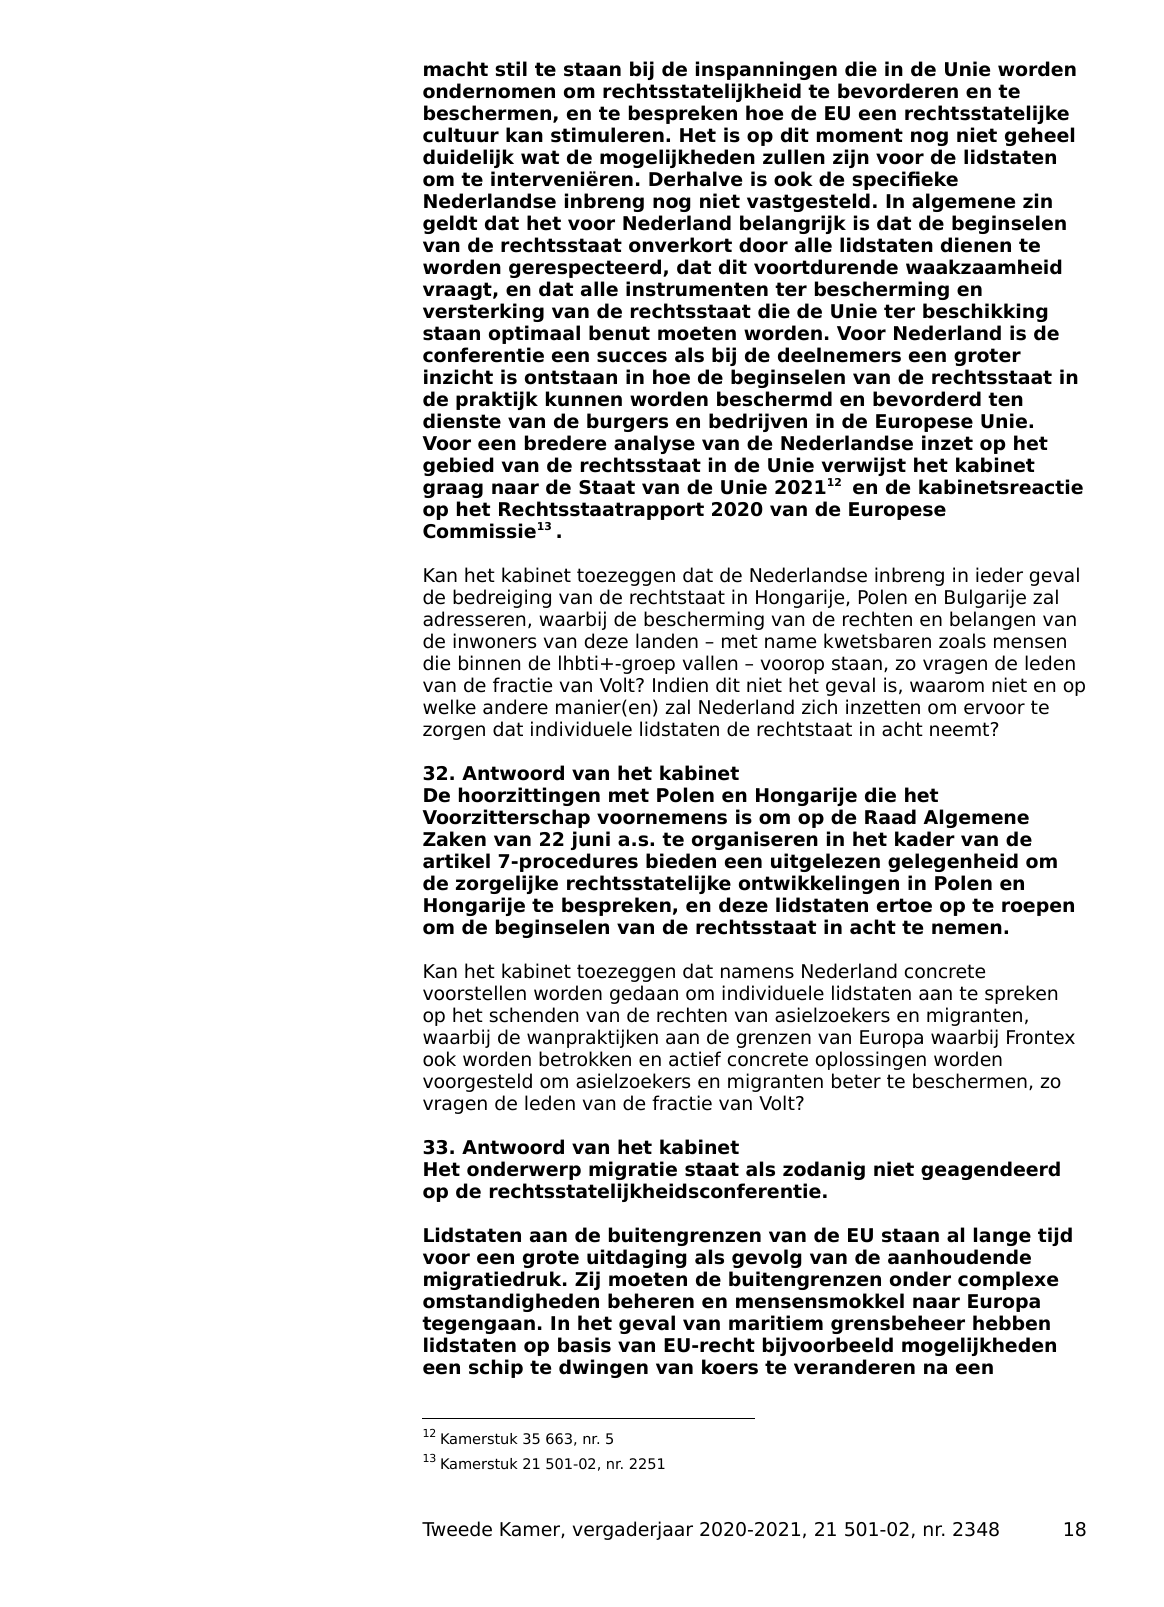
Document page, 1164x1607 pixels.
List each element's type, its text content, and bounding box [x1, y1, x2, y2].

text Kan het kabinet toezeggen dat de Nederlandse inbreng in ieder geval de bedreiging van de rechtstaat in Hongarije, Polen en Bulgarije zal adresseren, waarbij de bescherming van de rechten en belangen van de inwoners van deze landen – met name kwetsbaren zoals mensen die binnen de lhbti+-groep vallen – voorop staan, zo vragen de leden van de fractie van Volt? Indien dit niet het geval is, waarom niet en op welke andere manier(en) zal Nederland zich inzetten om ervoor te zorgen dat individuele lidstaten de rechtstaat in acht neemt? [422, 565, 1087, 741]
text De hoorzittingen met Polen en Hongarije die het Voorzitterschap voornemens is om op de Raad Algemene Zaken van 22 juni a.s. te organiseren in het kader van de artikel 7-procedures bieden een uitgelezen gelegenheid om de zorgelijke rechtsstatelijke ontwikkelingen in Polen en Hongarije te bespreken, en deze lidstaten ertoe op te roepen om de beginselen van de rechtsstaat in acht te nemen. [422, 785, 1087, 939]
text Kamerstuk 21 501-02, nr. 2251 [422, 1452, 1087, 1474]
text 33. Antwoord van het kabinet [422, 1137, 1087, 1159]
text Het onderwerp migratie staat als zodanig niet geagendeerd op de rechtsstatelijkheidsconferentie. [422, 1159, 1087, 1203]
text 32. Antwoord van het kabinet [422, 763, 1087, 785]
text Kamerstuk 35 663, nr. 5 [422, 1427, 1087, 1449]
text Kan het kabinet toezeggen dat namens Nederland concrete voorstellen worden gedaan om individuele lidstaten aan te spreken op het schenden van de rechten van asielzoekers en migranten, waarbij de wanpraktijken aan de grenzen van Europa waarbij Frontex ook worden betrokken en actief concrete oplossingen worden voorgesteld om asielzoekers en migranten beter te beschermen, zo vragen de leden van de fractie van Volt? [422, 961, 1087, 1115]
text macht stil te staan bij de inspanningen die in de Unie worden ondernomen om rechtsstatelijkheid te bevorderen en te beschermen, en te bespreken hoe de EU een rechtsstatelijke cultuur kan stimuleren. Het is op dit moment nog niet geheel duidelijk wat de mogelijkheden zullen zijn voor de lidstaten om te interveniëren. Derhalve is ook de specifieke Nederlandse inbreng nog niet vastgesteld. In algemene zin geldt dat het voor Nederland belangrijk is dat de beginselen van de rechtsstaat onverkort door alle lidstaten dienen te worden gerespecteerd, dat dit voortdurende waakzaamheid vraagt, en dat alle instrumenten ter bescherming en versterking van de rechtsstaat die de Unie ter beschikking staan optimaal benut moeten worden. Voor Nederland is de conferentie een succes als bij de deelnemers een groter inzicht is ontstaan in hoe de beginselen van de rechtsstaat in de praktijk kunnen worden beschermd en bevorderd ten dienste van de burgers en bedrijven in de Europese Unie. Voor een bredere analyse van de Nederlandse inzet op het gebied van de rechtsstaat in de Unie verwijst het kabinet graag naar de Staat van de Unie 2021 en de kabinetsreactie op het Rechtsstaatrapport 2020 van de Europese Commissie. [422, 59, 1087, 543]
text Lidstaten aan de buitengrenzen van de EU staan al lange tijd voor een grote uitdaging als gevolg van de aanhoudende migratiedruk. Zij moeten de buitengrenzen onder complexe omstandigheden beheren en mensensmokkel naar Europa tegengaan. In het geval van maritiem grensbeheer hebben lidstaten op basis van EU-recht bijvoorbeeld mogelijkheden een schip te dwingen van koers te veranderen na een [422, 1225, 1087, 1379]
